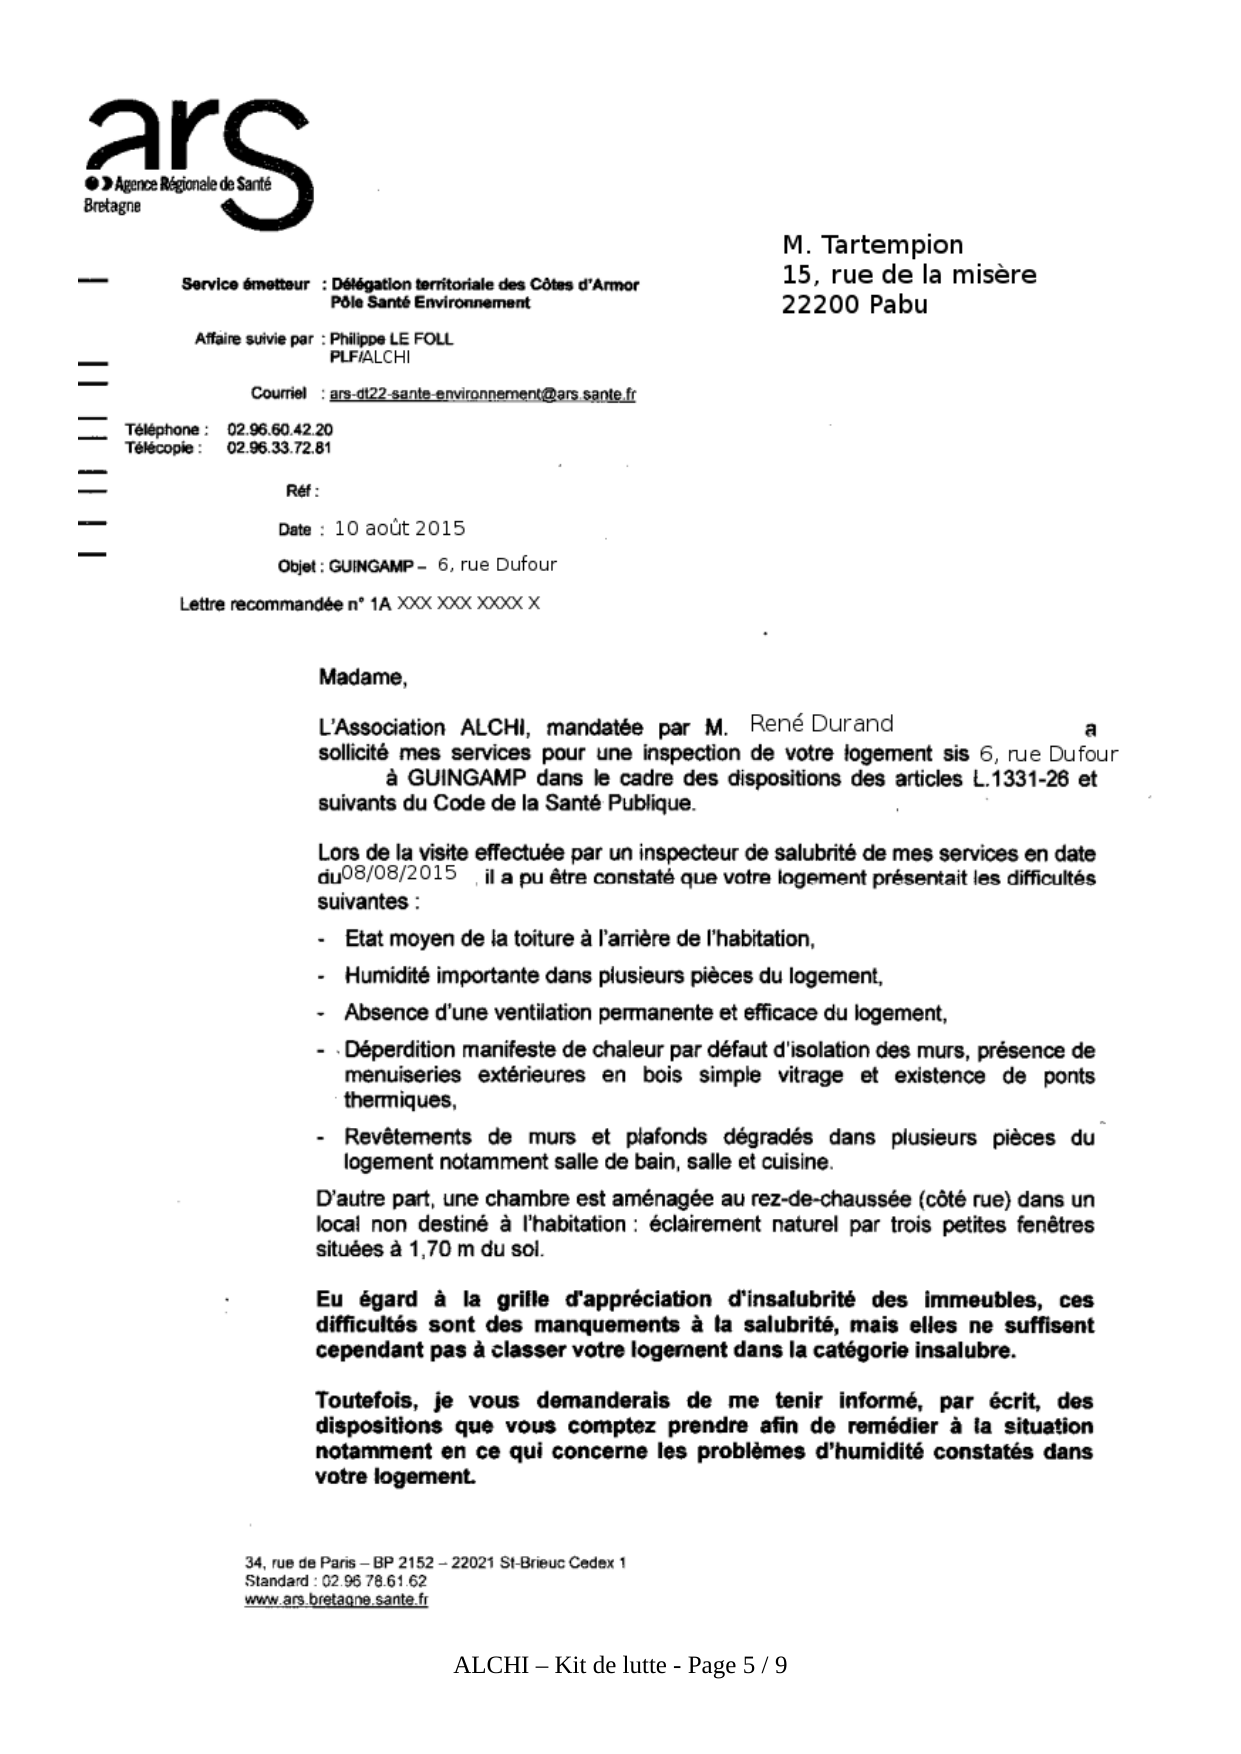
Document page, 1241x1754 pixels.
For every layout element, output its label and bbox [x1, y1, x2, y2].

picture [78, 77, 1160, 1639]
